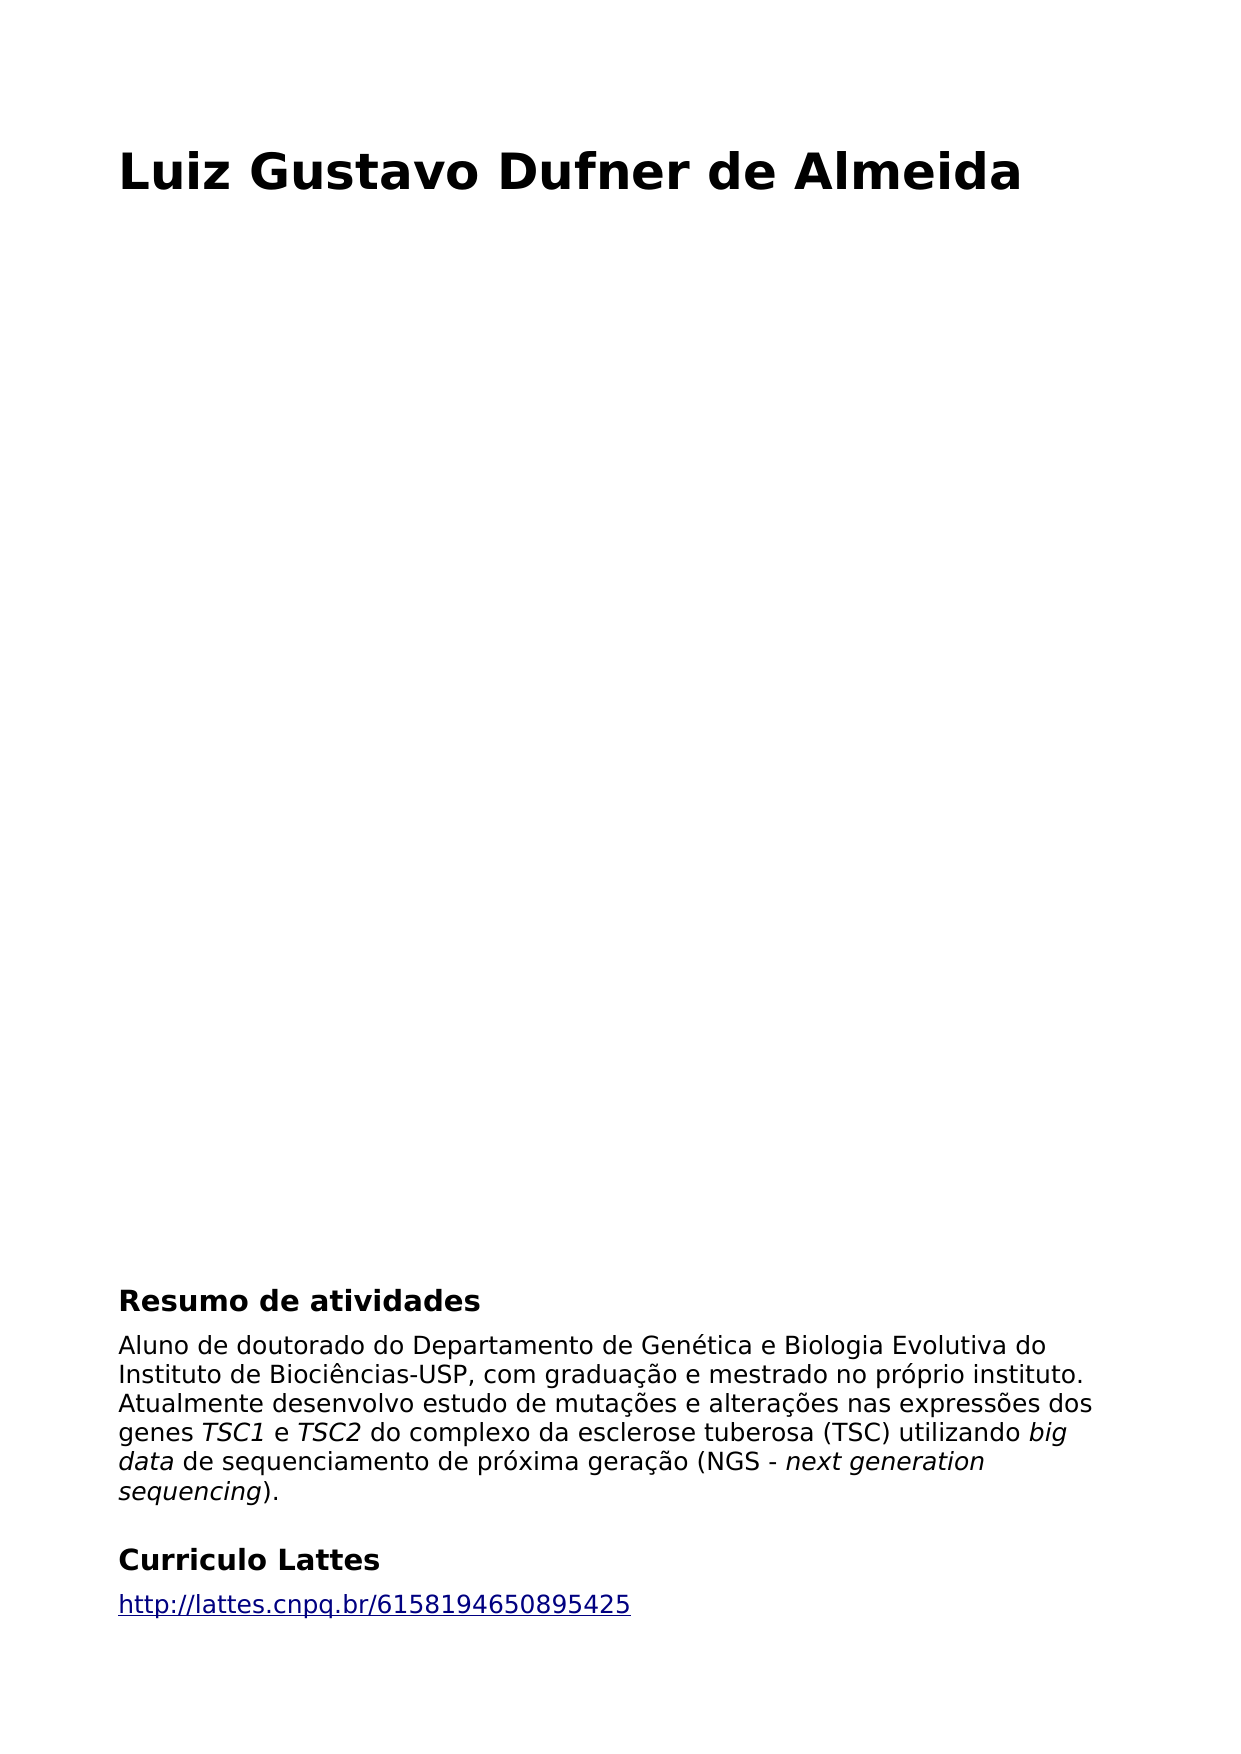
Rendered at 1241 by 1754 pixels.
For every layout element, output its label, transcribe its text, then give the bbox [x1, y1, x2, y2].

text Aluno de doutorado do Departamento de Genética e Biologia Evolutiva do Instituto de Biociências-USP, com graduação e mestrado no próprio instituto. Atualmente desenvolvo estudo de mutações e alterações nas expressões dos genes TSC1 e TSC2 do complexo da esclerose tuberosa (TSC) utilizando big data de sequenciamento de próxima geração (NGS - next generation sequencing). [118, 1331, 1122, 1506]
subtitle Curriculo Lattes [118, 1543, 1122, 1577]
subtitle Luiz Gustavo Dufner de Almeida [118, 143, 1122, 201]
text http://lattes.cnpq.br/6158194650895425 [118, 1590, 1122, 1619]
subtitle Resumo de atividades [118, 1284, 1122, 1318]
